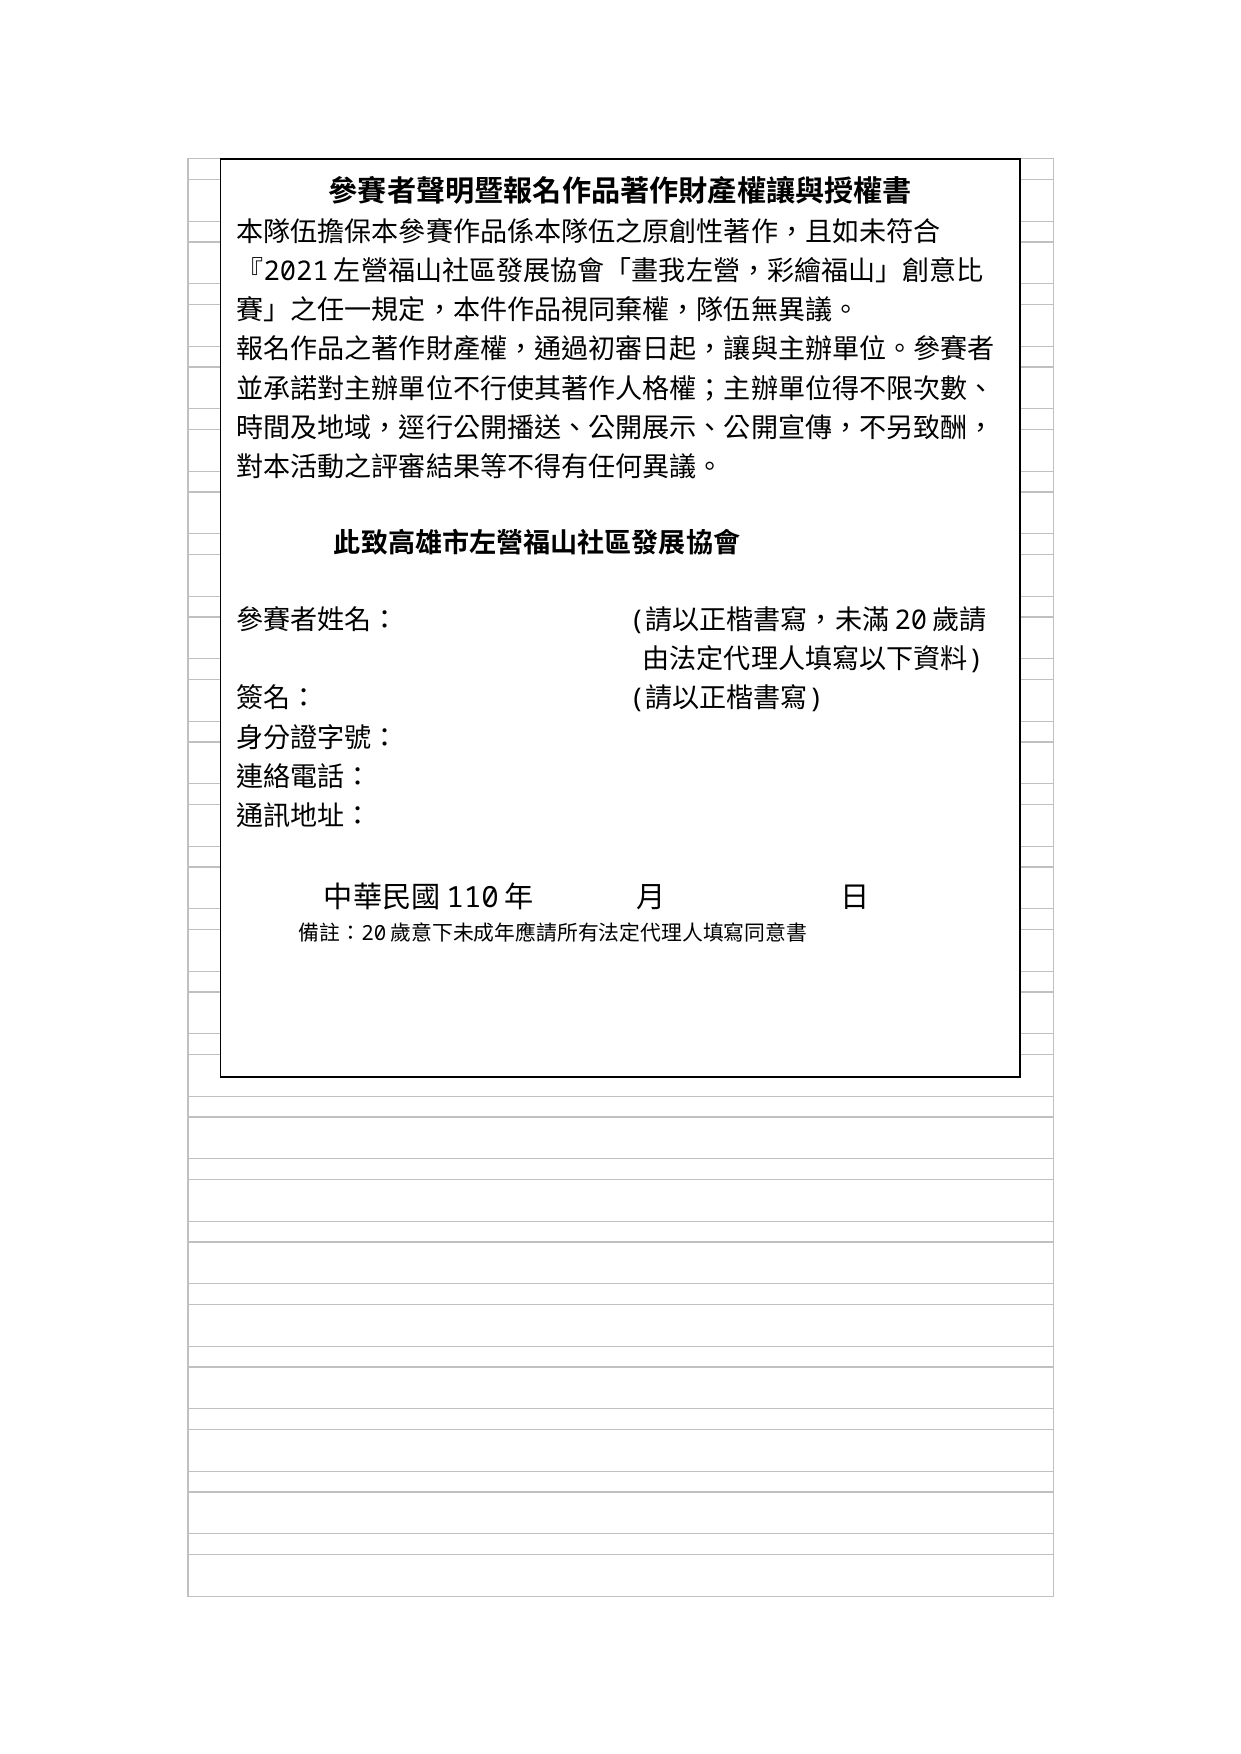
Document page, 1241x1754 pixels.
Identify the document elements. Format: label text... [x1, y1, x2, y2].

text 參賽者聲明暨報名作品著作財產權讓與授權書 [236, 167, 1004, 209]
text 本隊伍擔保本參賽作品係本隊伍之原創性著作，且如未符合『2021左營福山社區發展協會「畫我左營，彩繪福山」創意比賽」之任一規定，本件作品視同棄權，隊伍無異議。 [236, 209, 1004, 327]
text 報名作品之著作財產權，通過初審日起，讓與主辦單位。參賽者並承諾對主辦單位不行使其著作人格權；主辦單位得不限次數、時間及地域，逕行公開播送、公開展示、公開宣傳，不另致酬，對本活動之評審結果等不得有任何異議。 [236, 327, 1004, 484]
text 通訊地址： [236, 794, 1004, 834]
text 備註：20歲意下未成年應請所有法定代理人填寫同意書 [236, 916, 1004, 946]
text 中華民國110年 月 日 [236, 873, 1004, 916]
text 連絡電話： [236, 755, 1004, 794]
text 身分證字號： [236, 716, 1004, 755]
text 參賽者姓名： (請以正楷書寫，未滿20歲請由法定代理人填寫以下資料) [236, 598, 1004, 676]
text 簽名： (請以正楷書寫) [236, 676, 1004, 716]
text 此致高雄市左營福山社區發展協會 [236, 521, 1004, 561]
